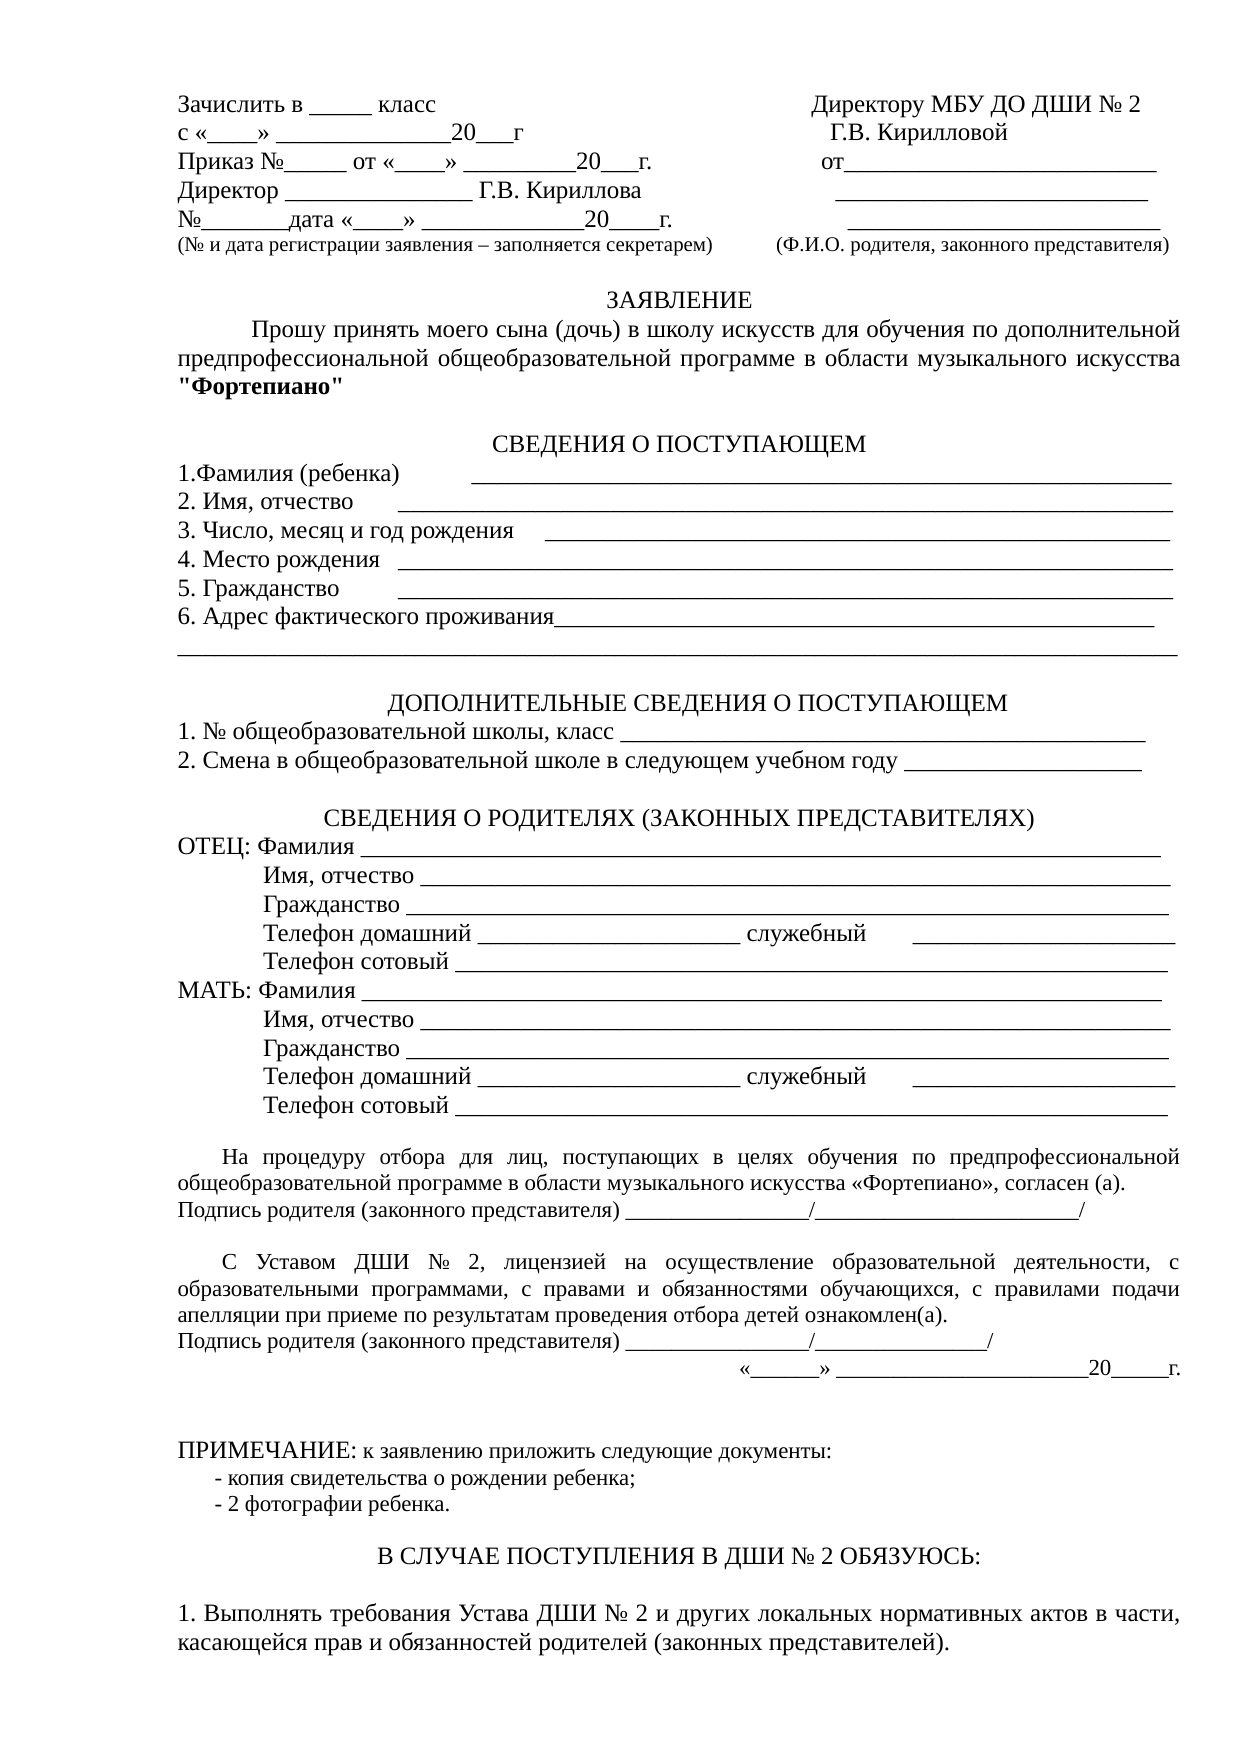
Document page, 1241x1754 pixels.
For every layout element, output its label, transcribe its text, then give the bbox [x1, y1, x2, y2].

text Имя, отчество ____________________________________________________________ [177, 860, 1181, 889]
text Зачислить в _____ класс Директору МБУ ДО ДШИ № 2 [177, 89, 1181, 117]
text Телефон сотовый _________________________________________________________ [177, 946, 1181, 975]
text (№ и дата регистрации заявления – заполняется секретарем) (Ф.И.О. родителя, законного представителя) [177, 232, 1181, 256]
text 1.Фамилия (ребенка) ________________________________________________________ [177, 458, 1181, 486]
text 4. Место рождения ______________________________________________________________ [177, 544, 1181, 573]
text ДОПОЛНИТЕЛЬНЫЕ СВЕДЕНИЯ О ПОСТУПАЮЩЕМ [214, 688, 1181, 716]
text Имя, отчество ____________________________________________________________ [177, 1004, 1181, 1033]
text 1. Выполнять требования Устава ДШИ № 2 и других локальных нормативных актов в части, касающейся прав и обязанностей родителей (законных представителей). [177, 1598, 1181, 1656]
text МАТЬ: Фамилия ________________________________________________________________ [177, 975, 1181, 1004]
text 1. № общеобразовательной школы, класс __________________________________________ [177, 716, 1181, 745]
text В СЛУЧАЕ ПОСТУПЛЕНИЯ В ДШИ № 2 ОБЯЗУЮСЬ: [177, 1541, 1181, 1569]
text №_______дата «____» _____________20____г. _________________________ [177, 204, 1181, 232]
text 6. Адрес фактического проживания________________________________________________ [177, 601, 1181, 630]
text - копия свидетельства о рождении ребенка; [177, 1464, 1181, 1490]
text ОТЕЦ: Фамилия ________________________________________________________________ [177, 831, 1181, 860]
text СВЕДЕНИЯ О ПОСТУПАЮЩЕМ [177, 429, 1181, 458]
text Телефон сотовый _________________________________________________________ [177, 1090, 1181, 1119]
text Прошу принять моего сына (дочь) в школу искусств для обучения по дополнительной предпрофессиональной общеобразовательной программе в области музыкального искусства "Фортепиано" [177, 314, 1181, 400]
text - 2 фотографии ребенка. [177, 1490, 1181, 1517]
text Приказ №_____ от «____» _________20___г. от_________________________ Директор _______________ Г.В. Кириллова _________________________ [177, 146, 1181, 204]
text Подпись родителя (законного представителя) ________________/_______________/ [177, 1327, 1181, 1354]
text Гражданство _____________________________________________________________ [177, 1033, 1181, 1061]
text 5. Гражданство ______________________________________________________________ [177, 573, 1181, 601]
text СВЕДЕНИЯ О РОДИТЕЛЯХ (ЗАКОННЫХ ПРЕДСТАВИТЕЛЯХ) [177, 803, 1181, 831]
text Телефон домашний _____________________ служебный _____________________ [177, 918, 1181, 946]
text С Уставом ДШИ № 2, лицензией на осуществление образовательной деятельности, с образовательными программами, с правами и обязанностями обучающихся, с правилами подачи апелляции при приеме по результатам проведения отбора детей ознакомлен(а). [177, 1248, 1181, 1327]
text ________________________________________________________________________________ [177, 630, 1181, 659]
text «______» ______________________20_____г. [177, 1354, 1181, 1380]
text с «____» ______________20___г Г.В. Кирилловой [177, 117, 1181, 146]
text 3. Число, месяц и год рождения __________________________________________________ [177, 515, 1181, 544]
text Гражданство _____________________________________________________________ [177, 889, 1181, 918]
text На процедуру отбора для лиц, поступающих в целях обучения по предпрофессиональной общеобразовательной программе в области музыкального искусства «Фортепиано», согласен (а). [177, 1143, 1181, 1196]
text Телефон домашний _____________________ служебный _____________________ [177, 1061, 1181, 1090]
text ЗАЯВЛЕНИЕ [177, 285, 1181, 314]
text Подпись родителя (законного представителя) ________________/_______________________/ [177, 1196, 1181, 1222]
text 2. Имя, отчество ______________________________________________________________ [177, 486, 1181, 515]
text ПРИМЕЧАНИЕ: к заявлению приложить следующие документы: [177, 1435, 1181, 1464]
text 2. Смена в общеобразовательной школе в следующем учебном году ___________________ [177, 745, 1181, 774]
